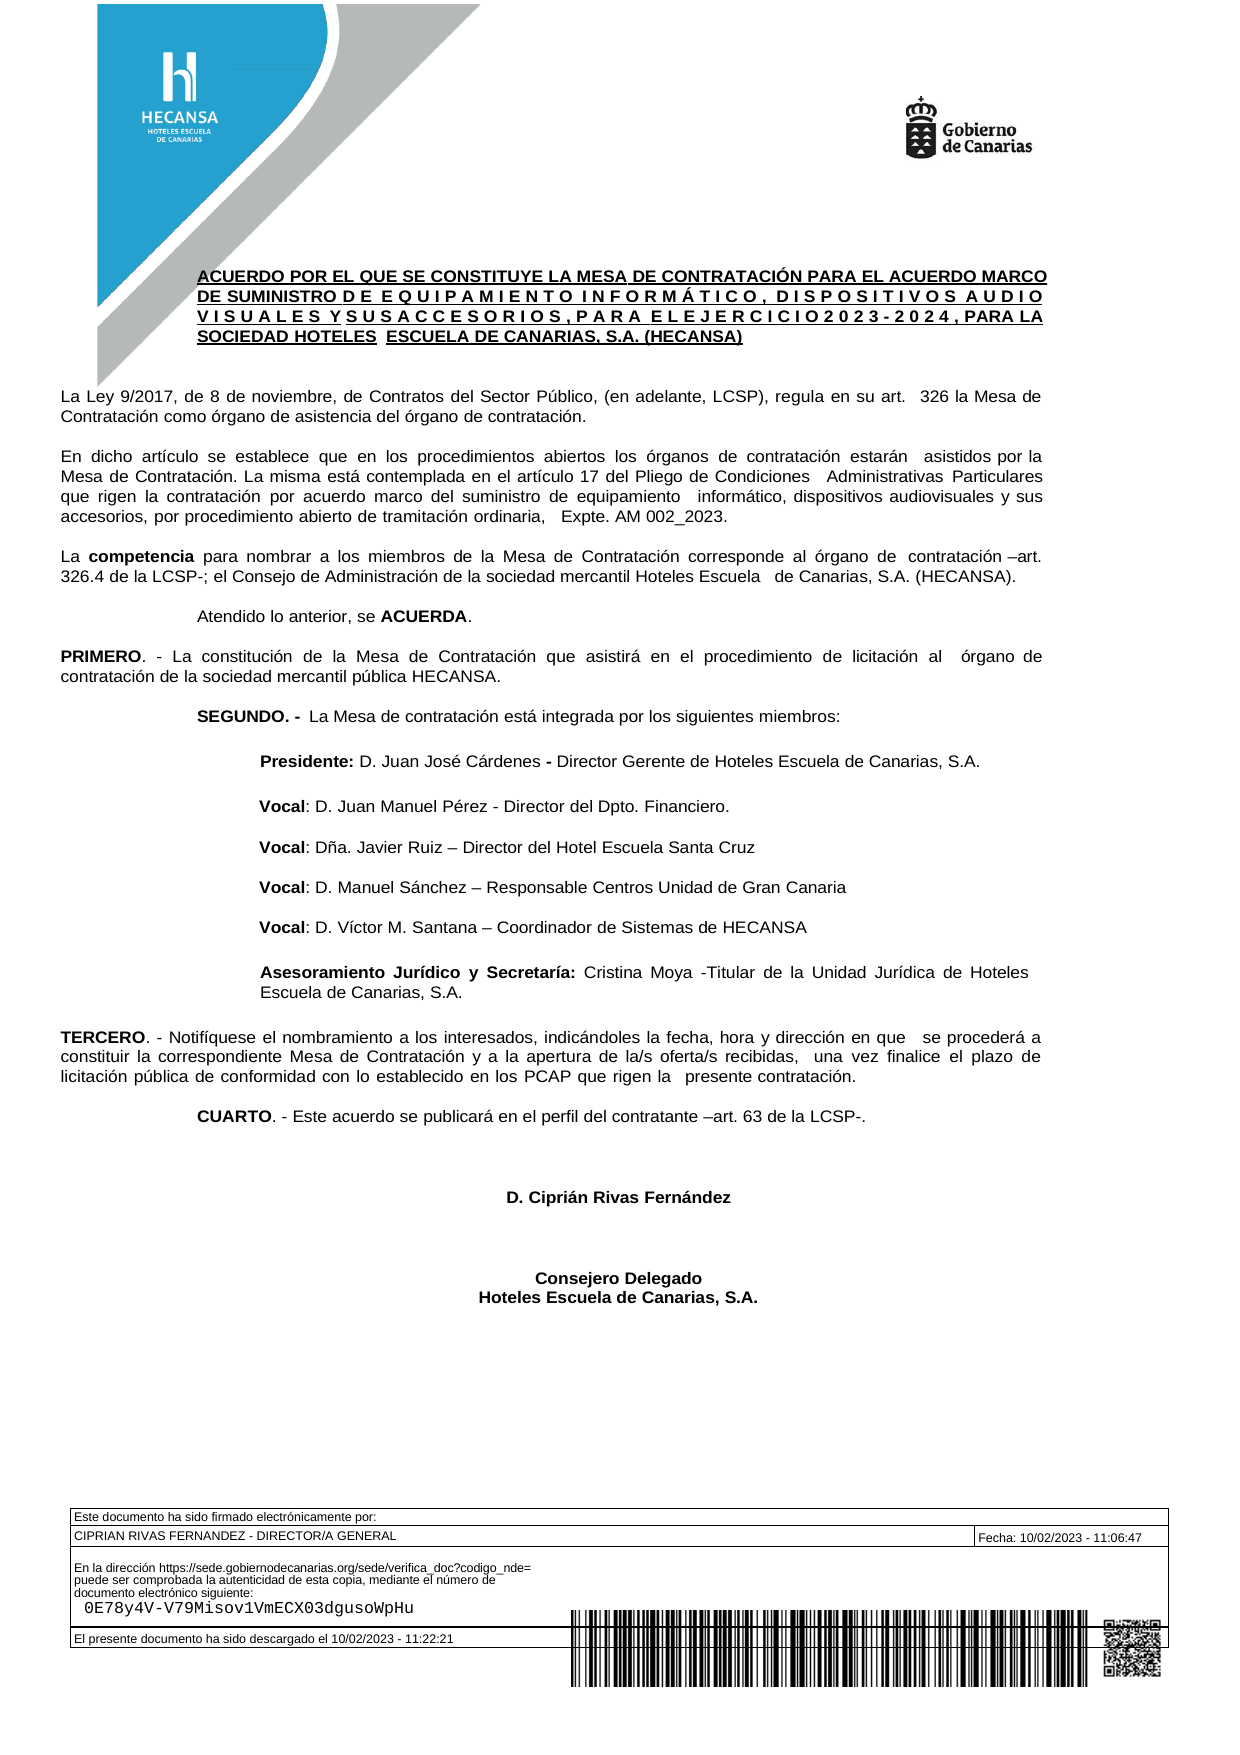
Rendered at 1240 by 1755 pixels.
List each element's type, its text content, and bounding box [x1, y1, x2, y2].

text En dicho artículo se establece que en los procedimientos abiertos los órganos de contratación estarán asistidos por la Mesa de Contratación. La misma está contemplada en el artículo 17 del Pliego de Condiciones Administrativas Particulares que rigen la contratación por acuerdo marco del suministro de equipamiento informático, dispositivos audiovisuales y sus accesorios, por procedimiento abierto de tramitación ordinaria, Expte. AM 002_2023. [60, 447, 1043, 526]
table_cell Fecha: 10/02/2023 - 11:06:47 [975, 1526, 1168, 1546]
text DE SUMINISTRO D E E Q U I P A M I E N T O I N F O R M Á T I C O , D I S P O S I T I V O S A U D I O V I S U A L E S Y S U S A C C E S O R I O S , P A R A E L E J E R C I C I O 2 0 2 3 - 2 0 2 4 , PARA LA SOCIEDAD HOTELES ESCUELA DE CANARIAS, S.A. (HECANSA) [197, 287, 1043, 346]
text Vocal: D. Víctor M. Santana – Coordinador de Sistemas de HECANSA [259, 918, 1179, 937]
text Consejero Delegado Hoteles Escuela de Canarias, S.A. [478, 1269, 761, 1307]
table_header Este documento ha sido firmado electrónicamente por: [71, 1509, 1168, 1525]
subtitle ACUERDO POR EL QUE SE CONSTITUYE LA MESA DE CONTRATACIÓN PARA EL ACUERDO MARCO [200, 267, 1179, 286]
text Vocal: D. Manuel Sánchez – Responsable Centros Unidad de Gran Canaria [259, 878, 1179, 897]
table_cell El presente documento ha sido descargado el 10/02/2023 - 11:22:21 [71, 1628, 571, 1647]
text SEGUNDO. - La Mesa de contratación está integrada por los siguientes miembros: [197, 707, 1179, 726]
text La Ley 9/2017, de 8 de noviembre, de Contratos del Sector Público, (en adelante, LCSP), regula en su art. 326 la Mesa de Contratación como órgano de asistencia del órgano de contratación. [60, 387, 1043, 426]
table_cell CIPRIAN RIVAS FERNANDEZ - DIRECTOR/A GENERAL [71, 1526, 974, 1546]
text La competencia para nombrar a los miembros de la Mesa de Contratación corresponde al órgano de contratación –art. 326.4 de la LCSP-; el Consejo de Administración de la sociedad mercantil Hoteles Escuela de Canarias, S.A. (HECANSA). [60, 547, 1042, 586]
text Presidente: D. Juan José Cárdenes - Director Gerente de Hoteles Escuela de Canarias, S.A. [260, 752, 1179, 771]
text Asesoramiento Jurídico y Secretaría: Cristina Moya -Titular de la Unidad Jurídica de Hoteles Escuela de Canarias, S.A. [260, 963, 1086, 1002]
text Atendido lo anterior, se ACUERDA. [197, 607, 1179, 626]
subtitle D. Ciprián Rivas Fernández [506, 1188, 1179, 1207]
text PRIMERO. - La constitución de la Mesa de Contratación que asistirá en el procedimiento de licitación al órgano de contratación de la sociedad mercantil pública HECANSA. [60, 647, 1042, 686]
text Vocal: D. Juan Manuel Pérez - Director del Dpto. Financiero. [259, 797, 1179, 816]
text TERCERO. - Notifíquese el nombramiento a los interesados, indicándoles la fecha, hora y dirección en que se procederá a constituir la correspondiente Mesa de Contratación y a la apertura de la/s oferta/s recibidas, una vez finalice el plazo de licitación pública de conformidad con lo establecido en los PCAP que rigen la presente contratación. [60, 1027, 1042, 1086]
text Vocal: Dña. Javier Ruiz – Director del Hotel Escuela Santa Cruz [259, 837, 1179, 857]
text CUARTO. - Este acuerdo se publicará en el perfil del contratante –art. 63 de la LCSP-. [197, 1107, 1179, 1126]
table_cell En la dirección https://sede.gobiernodecanarias.org/sede/verifica_doc?codigo_nde= puede ser comprobada la autenticidad de esta copia, mediante el número de documento electrónico siguiente: 0E78y4V-V79Misov1VmECX03dgusoWpHu [71, 1547, 1168, 1626]
